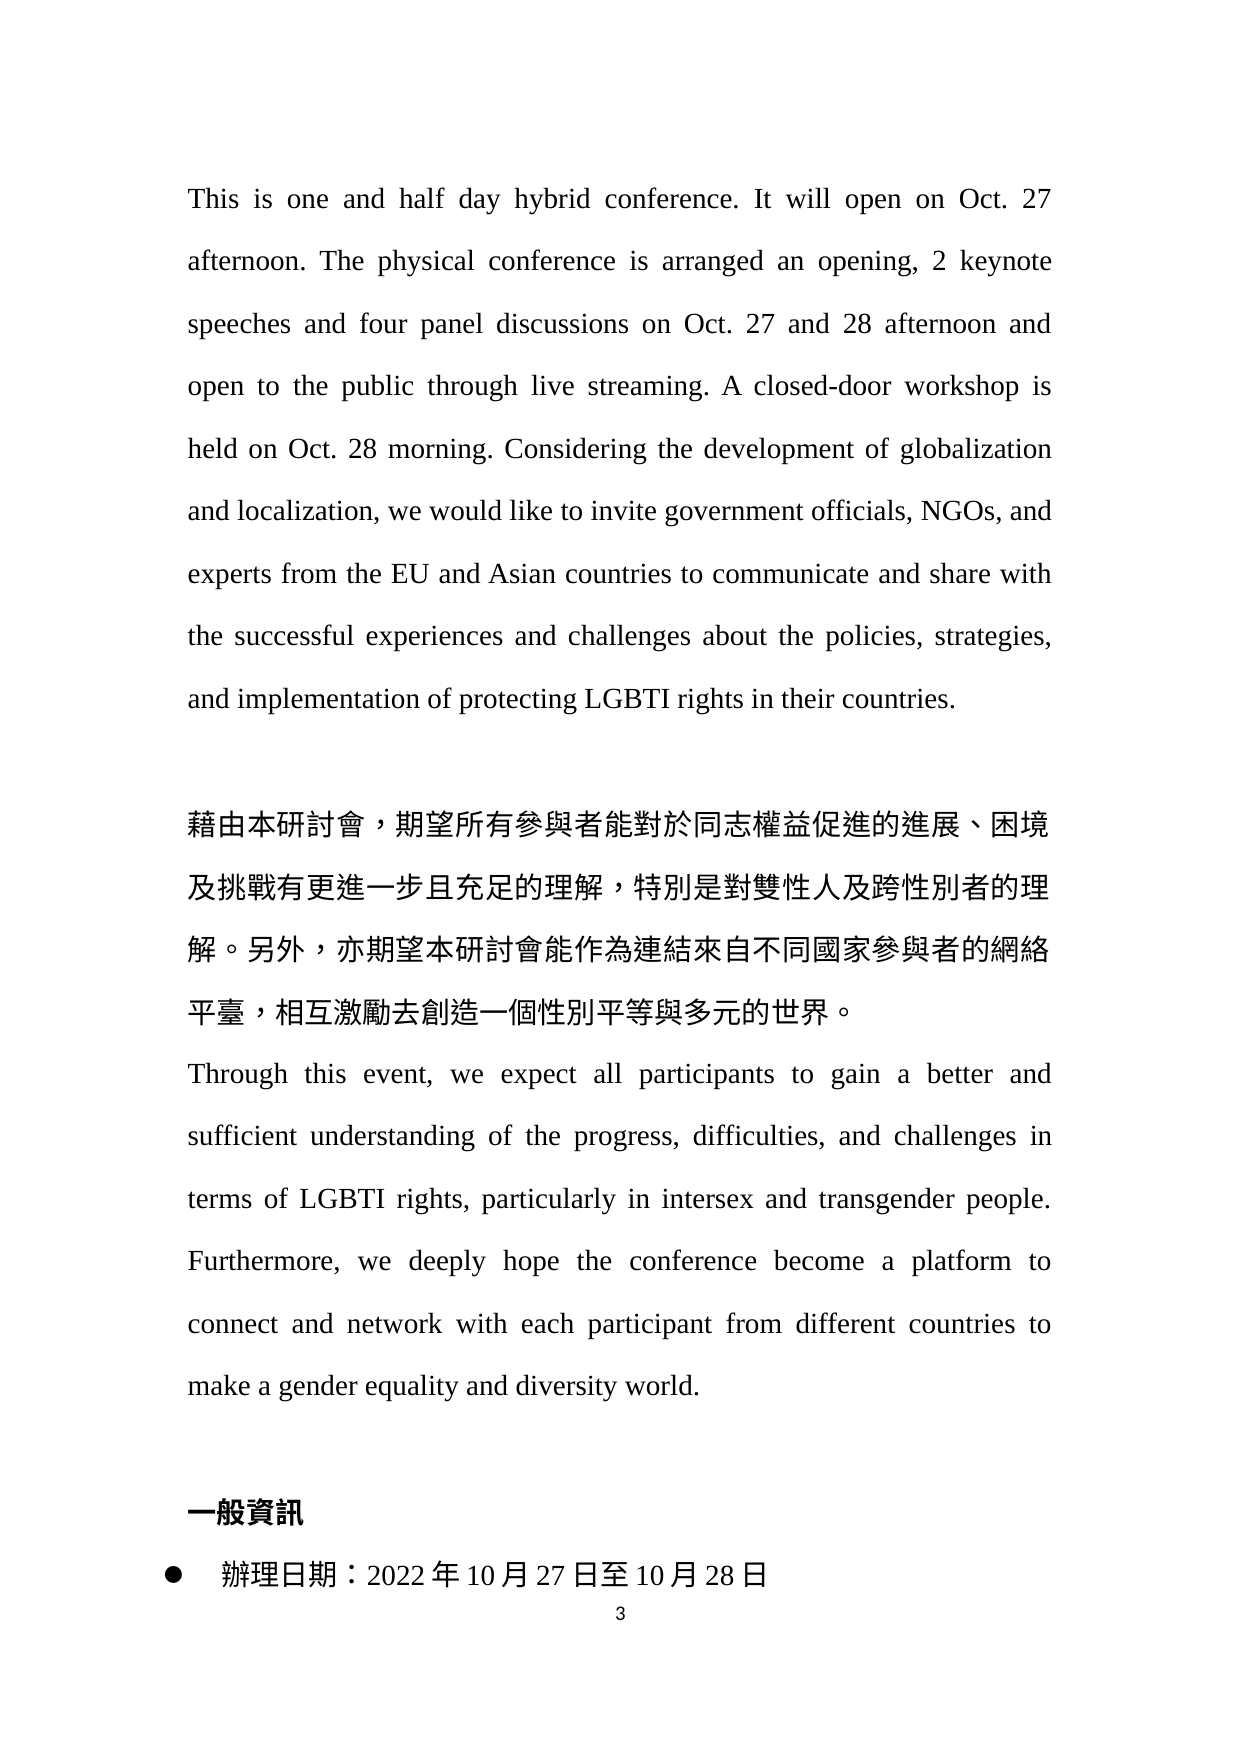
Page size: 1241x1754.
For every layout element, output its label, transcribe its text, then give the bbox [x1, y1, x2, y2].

text 藉由本研討會，期望所有參與者能對於同志權益促進的進展、困境及挑戰有更進一步且充足的理解，特別是對雙性人及跨性別者的理解。另外，亦期望本研討會能作為連結來自不同國家參與者的網絡平臺，相互激勵去創造一個性別平等與多元的世界。 [187, 781, 1053, 1031]
text Through this event, we expect all participants to gain a better and sufficient understanding of the progress, difficulties, and challenges in terms of LGBTI rights, particularly in intersex and transgender people. Furthermore, we deeply hope the conference become a platform to connect and network with each participant from different countries to make a gender equality and diversity world. [187, 1031, 1053, 1406]
text 一般資訊 [187, 1469, 1053, 1531]
list 辦理日期：2022年10月27日至10月28日 [162, 1531, 1053, 1594]
text This is one and half day hybrid conference. It will open on Oct. 27 afternoon. The physical conference is arranged an opening, 2 keynote speeches and four panel discussions on Oct. 27 and 28 afternoon and open to the public through live streaming. A closed-door workshop is held on Oct. 28 morning. Considering the development of globalization and localization, we would like to invite government officials, NGOs, and experts from the EU and Asian countries to communicate and share with the successful experiences and challenges about the policies, strategies, and implementation of protecting LGBTI rights in their countries. [187, 156, 1053, 719]
